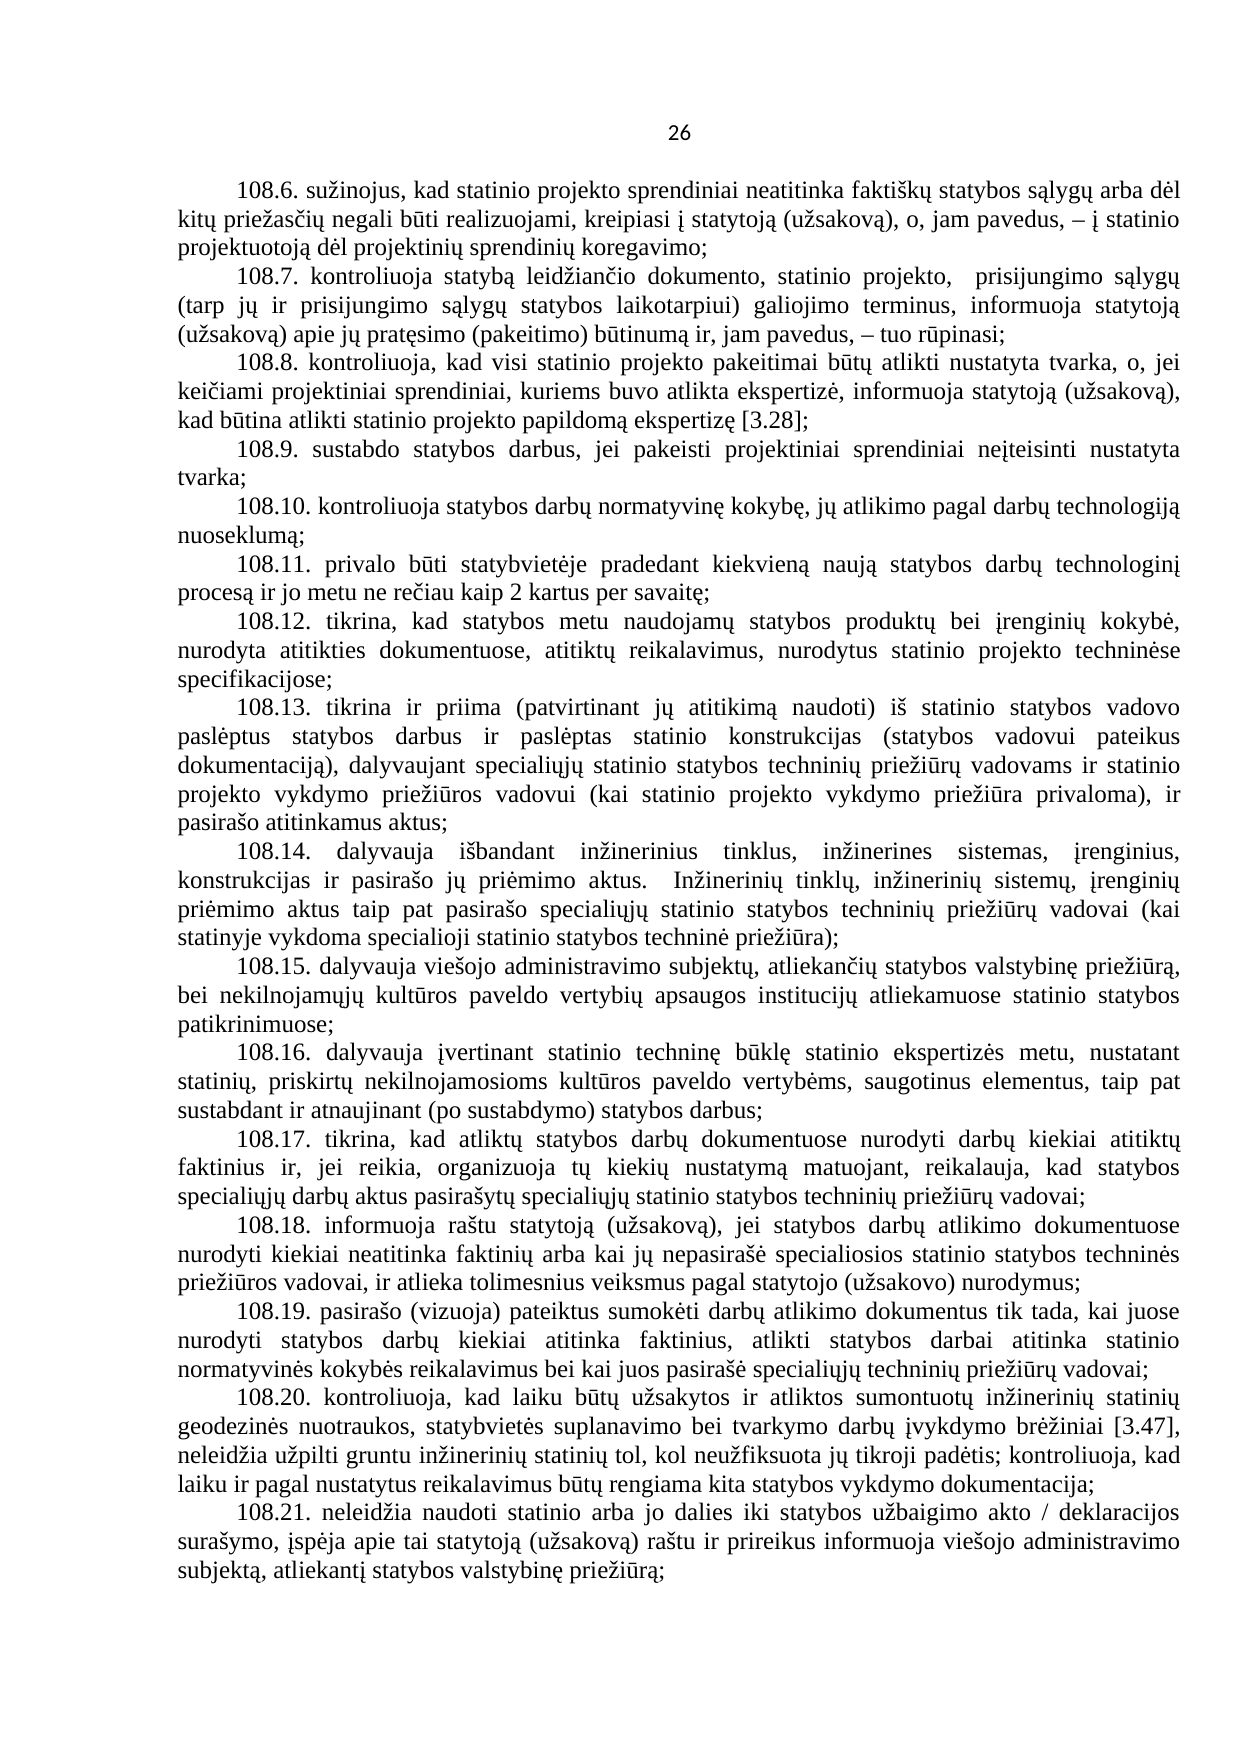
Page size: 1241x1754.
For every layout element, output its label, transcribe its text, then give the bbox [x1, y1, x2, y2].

text 108.14. dalyvauja išbandant inžinerinius tinklus, inžinerines sistemas, įrenginius, konstrukcijas ir pasirašo jų priėmimo aktus. Inžinerinių tinklų, inžinerinių sistemų, įrenginių priėmimo aktus taip pat pasirašo specialiųjų statinio statybos techninių priežiūrų vadovai (kai statinyje vykdoma specialioji statinio statybos techninė priežiūra); [177, 836, 1181, 951]
text 108.15. dalyvauja viešojo administravimo subjektų, atliekančių statybos valstybinę priežiūrą, bei nekilnojamųjų kultūros paveldo vertybių apsaugos institucijų atliekamuose statinio statybos patikrinimuose; [177, 951, 1181, 1037]
text 108.16. dalyvauja įvertinant statinio techninę būklę statinio ekspertizės metu, nustatant statinių, priskirtų nekilnojamosioms kultūros paveldo vertybėms, saugotinus elementus, taip pat sustabdant ir atnaujinant (po sustabdymo) statybos darbus; [177, 1037, 1181, 1124]
text 108.10. kontroliuoja statybos darbų normatyvinę kokybę, jų atlikimo pagal darbų technologiją nuoseklumą; [177, 491, 1181, 549]
text 108.20. kontroliuoja, kad laiku būtų užsakytos ir atliktos sumontuotų inžinerinių statinių geodezinės nuotraukos, statybvietės suplanavimo bei tvarkymo darbų įvykdymo brėžiniai [3.47], neleidžia užpilti gruntu inžinerinių statinių tol, kol neužfiksuota jų tikroji padėtis; kontroliuoja, kad laiku ir pagal nustatytus reikalavimus būtų rengiama kita statybos vykdymo dokumentacija; [177, 1382, 1181, 1497]
text 108.8. kontroliuoja, kad visi statinio projekto pakeitimai būtų atlikti nustatyta tvarka, o, jei keičiami projektiniai sprendiniai, kuriems buvo atlikta ekspertizė, informuoja statytoją (užsakovą), kad būtina atlikti statinio projekto papildomą ekspertizę [3.28]; [177, 347, 1181, 434]
text 108.7. kontroliuoja statybą leidžiančio dokumento, statinio projekto, prisijungimo sąlygų (tarp jų ir prisijungimo sąlygų statybos laikotarpiui) galiojimo terminus, informuoja statytoją (užsakovą) apie jų pratęsimo (pakeitimo) būtinumą ir, jam pavedus, – tuo rūpinasi; [177, 261, 1181, 347]
text 108.9. sustabdo statybos darbus, jei pakeisti projektiniai sprendiniai neįteisinti nustatyta tvarka; [177, 434, 1181, 491]
text 108.19. pasirašo (vizuoja) pateiktus sumokėti darbų atlikimo dokumentus tik tada, kai juose nurodyti statybos darbų kiekiai atitinka faktinius, atlikti statybos darbai atitinka statinio normatyvinės kokybės reikalavimus bei kai juos pasirašė specialiųjų techninių priežiūrų vadovai; [177, 1296, 1181, 1382]
text 108.13. tikrina ir priima (patvirtinant jų atitikimą naudoti) iš statinio statybos vadovo paslėptus statybos darbus ir paslėptas statinio konstrukcijas (statybos vadovui pateikus dokumentaciją), dalyvaujant specialiųjų statinio statybos techninių priežiūrų vadovams ir statinio projekto vykdymo priežiūros vadovui (kai statinio projekto vykdymo priežiūra privaloma), ir pasirašo atitinkamus aktus; [177, 692, 1181, 836]
text 108.17. tikrina, kad atliktų statybos darbų dokumentuose nurodyti darbų kiekiai atitiktų faktinius ir, jei reikia, organizuoja tų kiekių nustatymą matuojant, reikalauja, kad statybos specialiųjų darbų aktus pasirašytų specialiųjų statinio statybos techninių priežiūrų vadovai; [177, 1124, 1181, 1210]
text 108.18. informuoja raštu statytoją (užsakovą), jei statybos darbų atlikimo dokumentuose nurodyti kiekiai neatitinka faktinių arba kai jų nepasirašė specialiosios statinio statybos techninės priežiūros vadovai, ir atlieka tolimesnius veiksmus pagal statytojo (užsakovo) nurodymus; [177, 1210, 1181, 1296]
text 108.11. privalo būti statybvietėje pradedant kiekvieną naują statybos darbų technologinį procesą ir jo metu ne rečiau kaip 2 kartus per savaitę; [177, 549, 1181, 606]
text 108.6. sužinojus, kad statinio projekto sprendiniai neatitinka faktiškų statybos sąlygų arba dėl kitų priežasčių negali būti realizuojami, kreipiasi į statytoją (užsakovą), o, jam pavedus, – į statinio projektuotoją dėl projektinių sprendinių koregavimo; [177, 175, 1181, 261]
text 108.12. tikrina, kad statybos metu naudojamų statybos produktų bei įrenginių kokybė, nurodyta atitikties dokumentuose, atitiktų reikalavimus, nurodytus statinio projekto techninėse specifikacijose; [177, 606, 1181, 692]
text 108.21. neleidžia naudoti statinio arba jo dalies iki statybos užbaigimo akto / deklaracijos surašymo, įspėja apie tai statytoją (užsakovą) raštu ir prireikus informuoja viešojo administravimo subjektą, atliekantį statybos valstybinę priežiūrą; [177, 1497, 1181, 1584]
